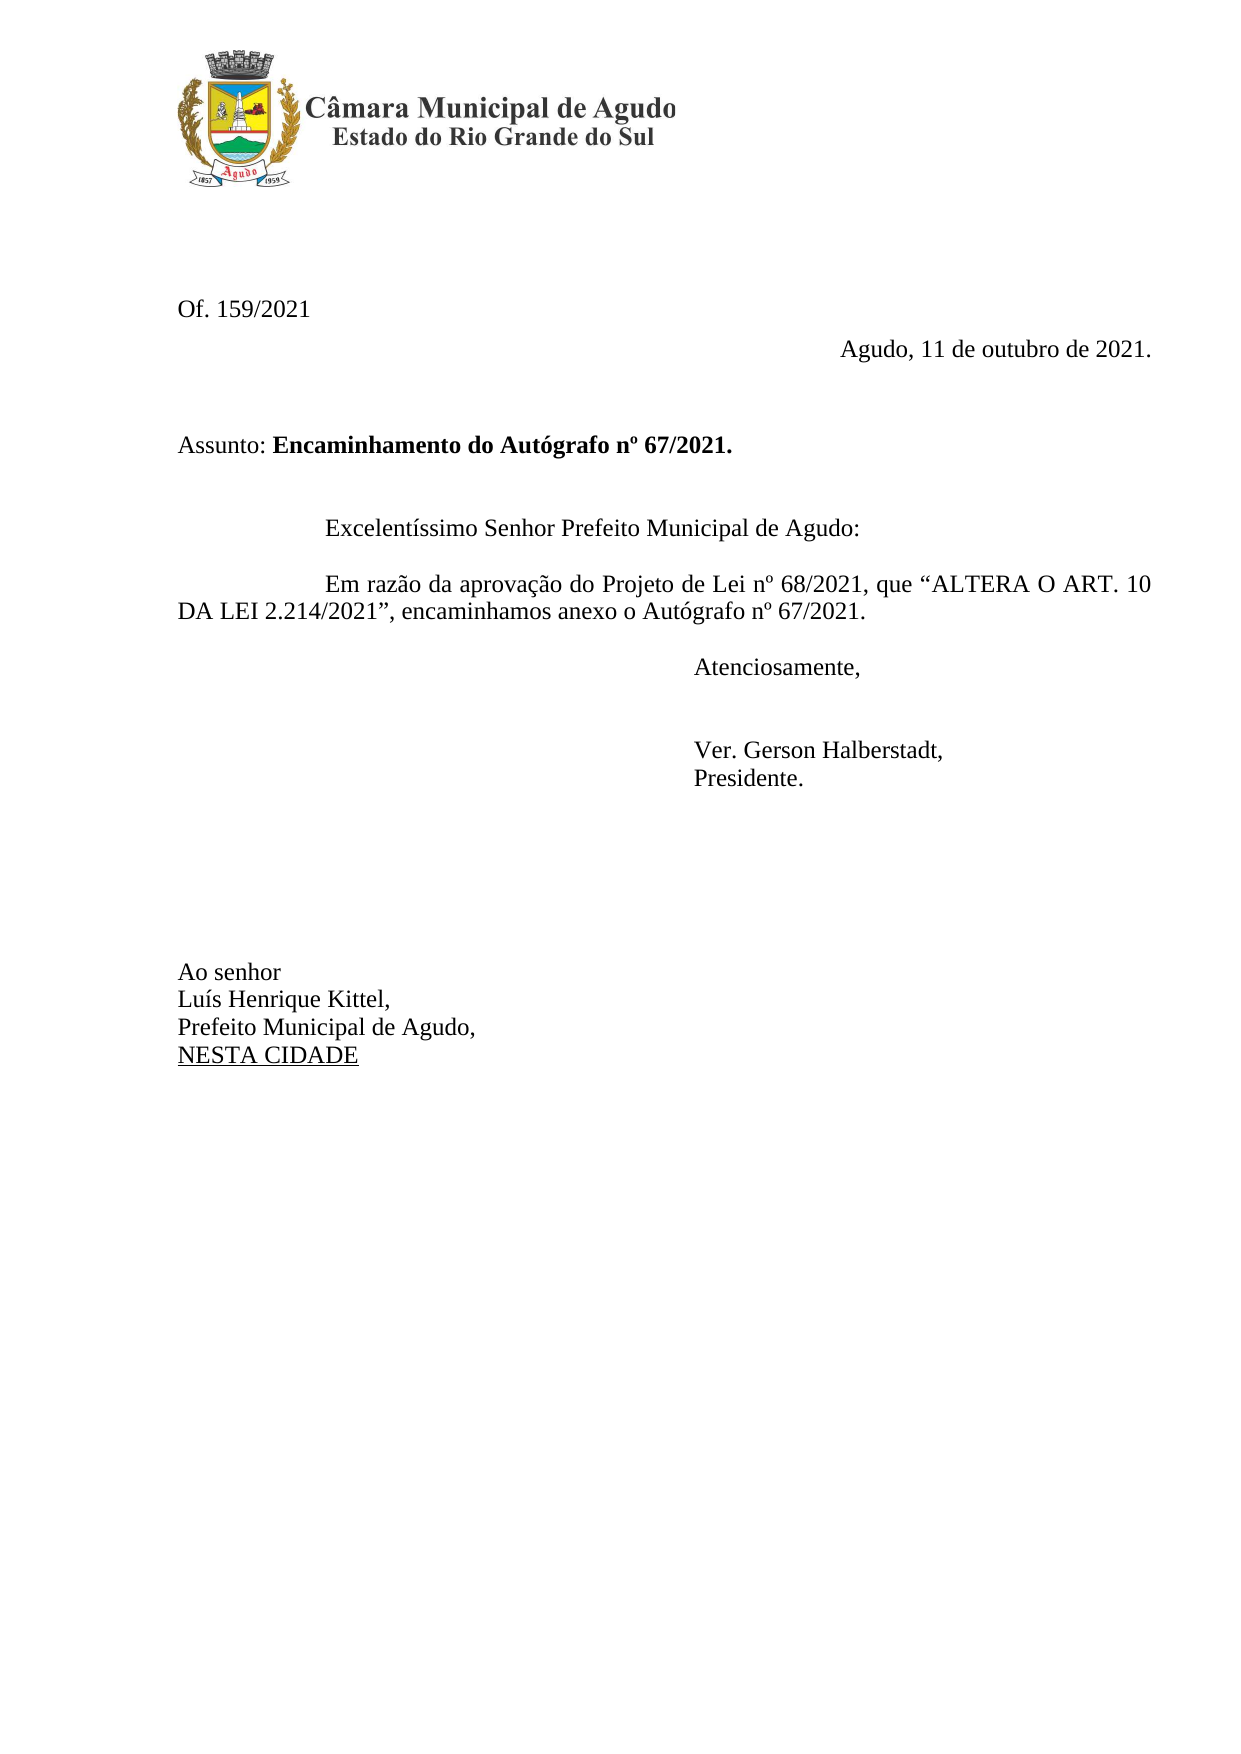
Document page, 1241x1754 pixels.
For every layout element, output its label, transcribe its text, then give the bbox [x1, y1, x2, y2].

text Em razão da aprovação do Projeto de Lei nº 68/2021, que “ALTERA O ART. 10 DA LEI 2.214/2021”, encaminhamos anexo o Autógrafo nº 67/2021. [177, 570, 1152, 625]
text Luís Henrique Kittel, [177, 985, 1152, 1013]
text NESTA CIDADE [177, 1041, 1152, 1068]
text Assunto: Encaminhamento do Autógrafo nº 67/2021. [177, 431, 1152, 459]
text Ao senhor [177, 958, 1152, 985]
text Ver. Gerson Halberstadt, [546, 736, 1152, 764]
picture [177, 50, 676, 187]
text Agudo, 11 de outubro de 2021. [177, 336, 1152, 363]
text Excelentíssimo Senhor Prefeito Municipal de Agudo: [177, 514, 1152, 542]
text Presidente. [546, 764, 1152, 791]
text Atenciosamente, [546, 653, 1152, 681]
text Prefeito Municipal de Agudo, [177, 1013, 1152, 1041]
text Of. 159/2021 [177, 295, 1152, 323]
